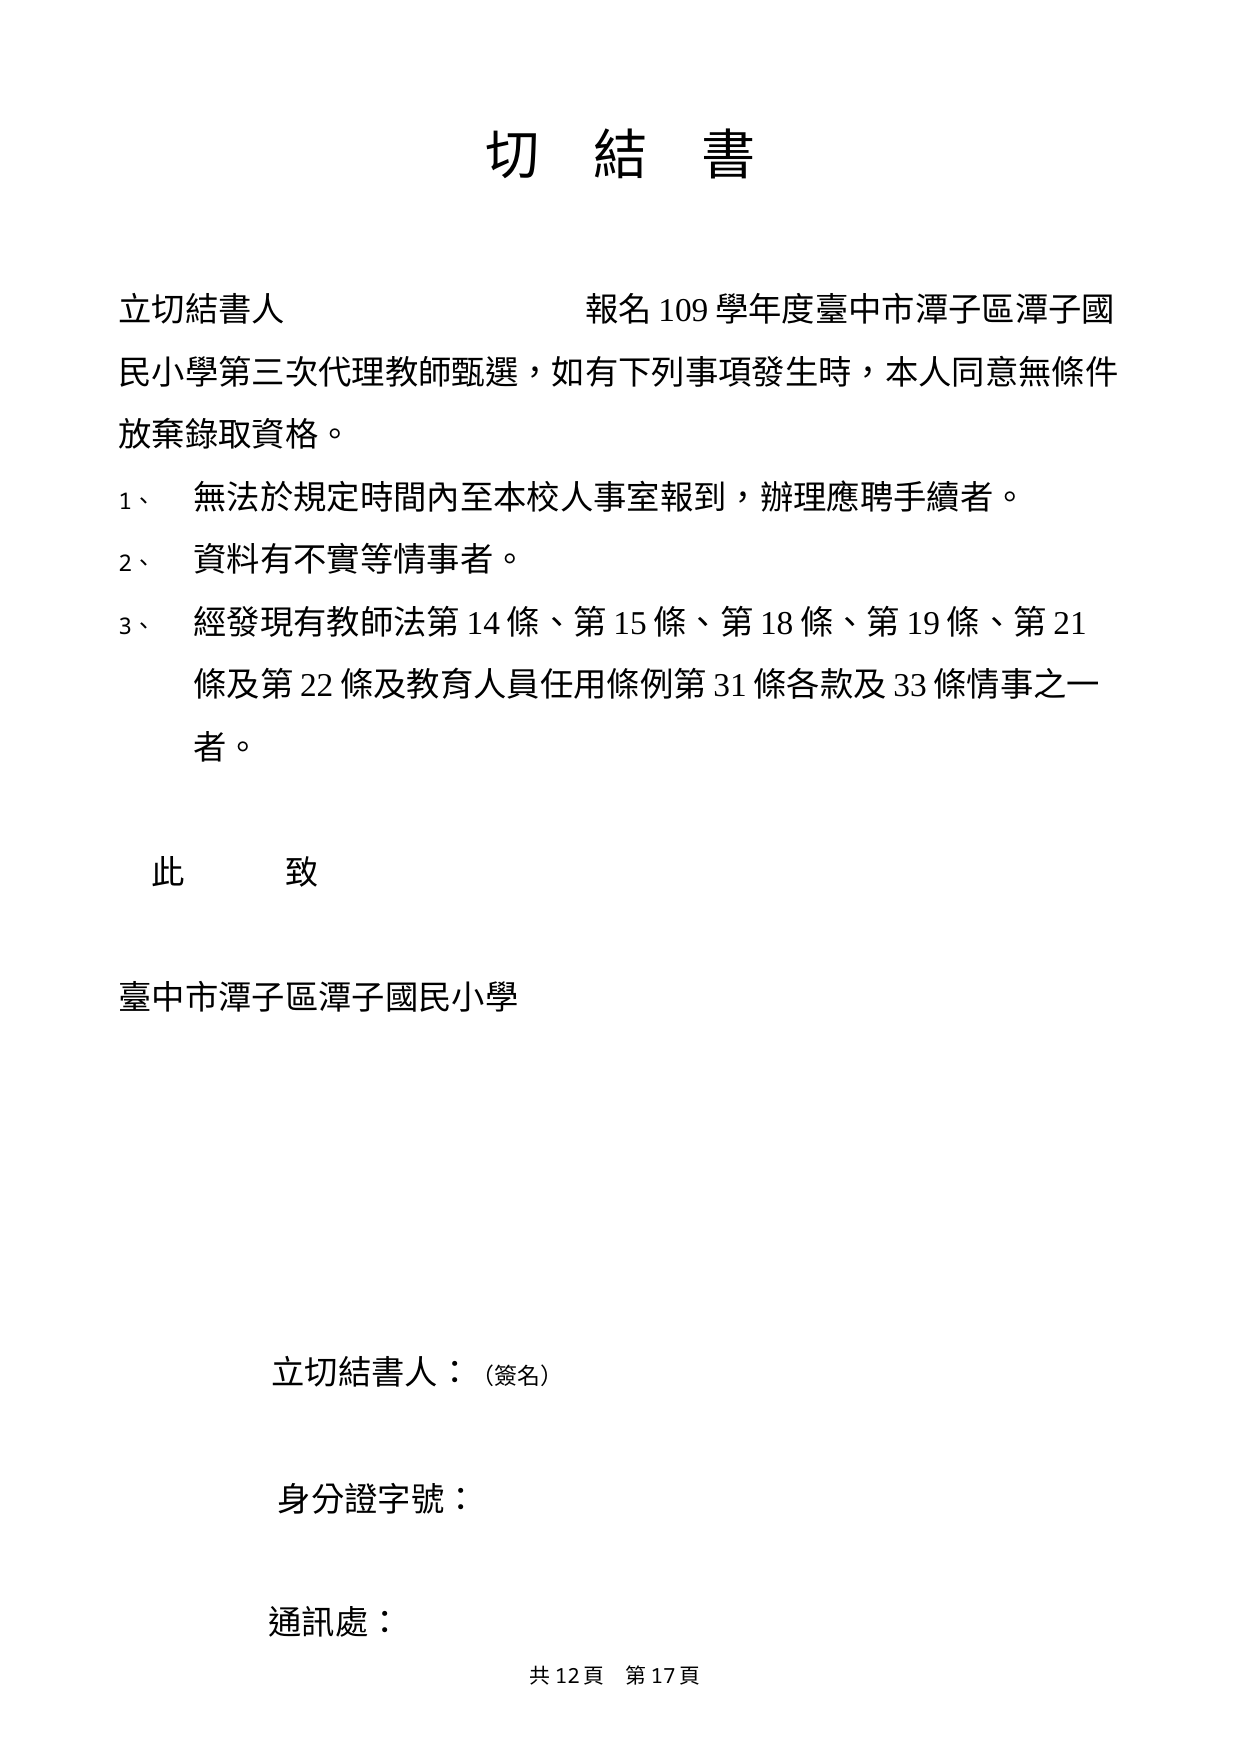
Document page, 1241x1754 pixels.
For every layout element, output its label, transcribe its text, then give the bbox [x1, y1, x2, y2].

list 經發現有教師法第14條、第15條、第18條、第19條、第21條及第22條及教育人員任用條例第31條各款及33條情事之一者。 [118, 578, 1122, 766]
text 通訊處： [118, 1578, 1122, 1641]
text 臺中市潭子區潭子國民小學 [118, 953, 1122, 1016]
list 無法於規定時間內至本校人事室報到，辦理應聘手續者。 [118, 453, 1122, 516]
text 身分證字號： [118, 1453, 1122, 1516]
list 資料有不實等情事者。 [118, 516, 1122, 578]
text 立切結書人：（簽名） [118, 1328, 1122, 1391]
text 立切結書人 報名109學年度臺中市潭子區潭子國民小學第三次代理教師甄選，如有下列事項發生時，本人同意無條件放棄錄取資格。 [118, 266, 1122, 453]
text 此 致 [118, 828, 1122, 891]
text 切 結 書 [118, 78, 1122, 203]
